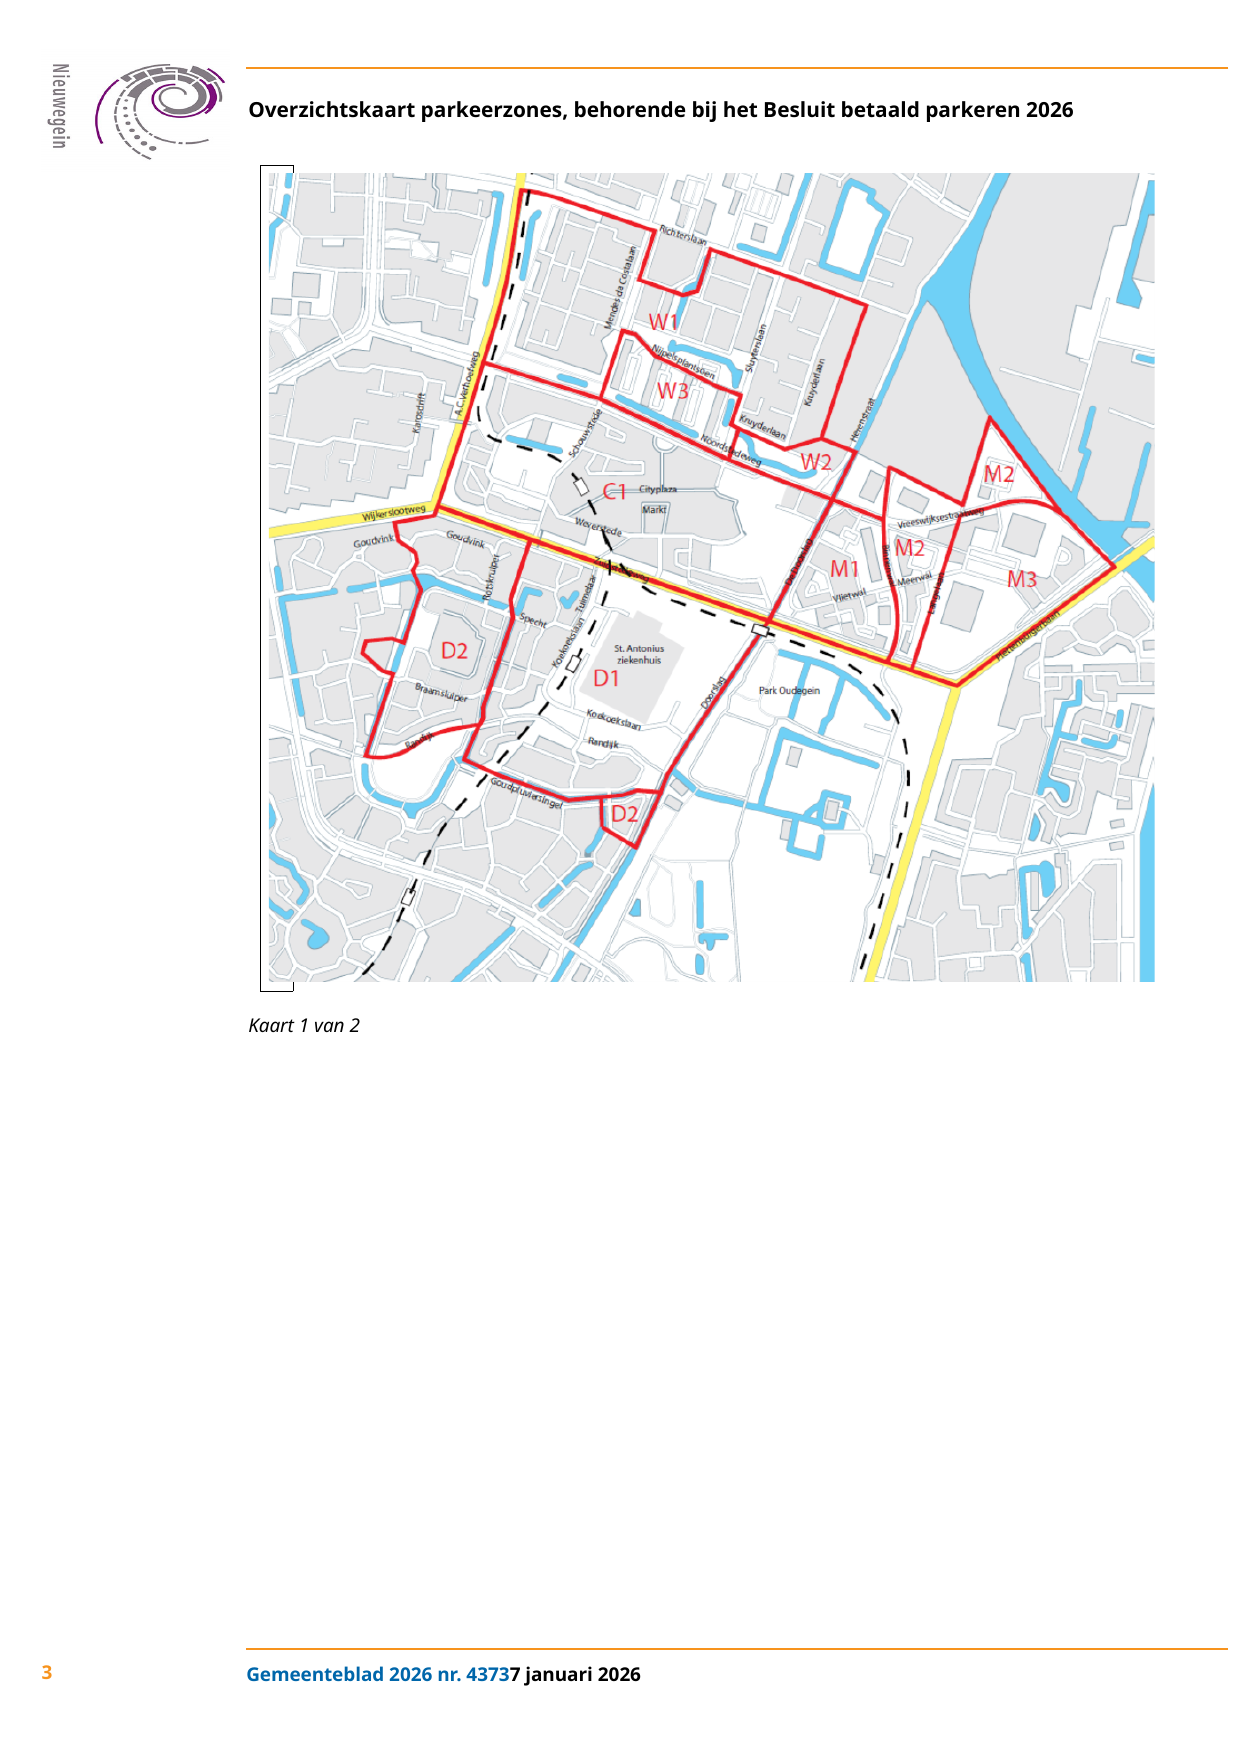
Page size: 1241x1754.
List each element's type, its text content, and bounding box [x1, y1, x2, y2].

text Overzichtskaart parkeerzones, behorende bij het Besluit betaald parkeren 2026 [248, 95, 1152, 123]
text Kaart 1 van 2 [248, 1012, 1152, 1038]
picture [41, 47, 231, 172]
picture [268, 173, 1155, 982]
